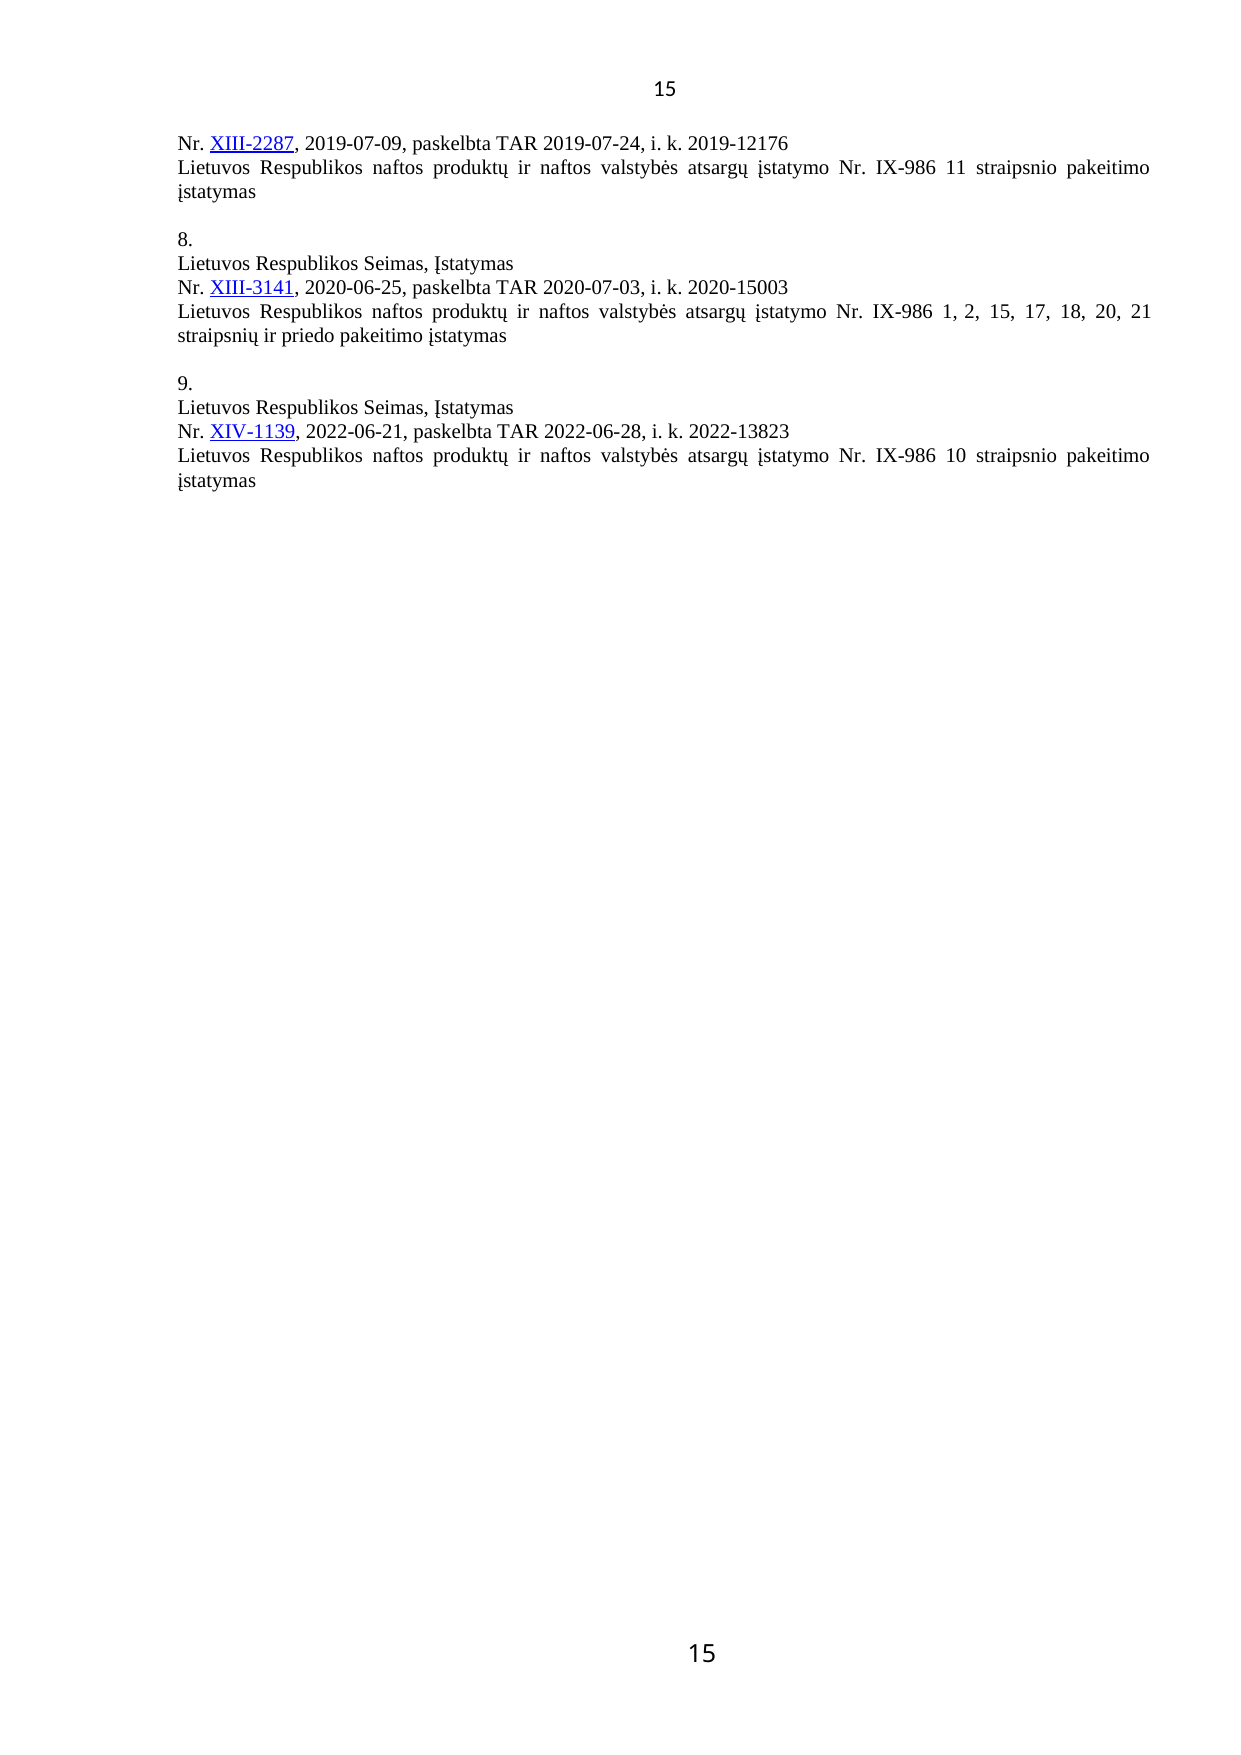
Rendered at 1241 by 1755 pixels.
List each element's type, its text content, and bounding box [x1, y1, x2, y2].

text Lietuvos Respublikos naftos produktų ir naftos valstybės atsargų įstatymo Nr. IX-986 1, 2, 15, 17, 18, 20, 21 straipsnių ir priedo pakeitimo įstatymas [177, 299, 1152, 347]
text Lietuvos Respublikos Seimas, Įstatymas [177, 251, 1152, 275]
text 8. [177, 227, 1152, 251]
text Lietuvos Respublikos naftos produktų ir naftos valstybės atsargų įstatymo Nr. IX-986 10 straipsnio pakeitimo įstatymas [177, 443, 1152, 492]
text Nr. XIV-1139, 2022-06-21, paskelbta TAR 2022-06-28, i. k. 2022-13823 [177, 419, 1152, 443]
text Lietuvos Respublikos Seimas, Įstatymas [177, 395, 1152, 419]
text Nr. XIII-2287, 2019-07-09, paskelbta TAR 2019-07-24, i. k. 2019-12176 [177, 131, 1152, 155]
text Nr. XIII-3141, 2020-06-25, paskelbta TAR 2020-07-03, i. k. 2020-15003 [177, 275, 1152, 299]
text 9. [177, 371, 1152, 395]
text Lietuvos Respublikos naftos produktų ir naftos valstybės atsargų įstatymo Nr. IX-986 11 straipsnio pakeitimo įstatymas [177, 155, 1152, 203]
